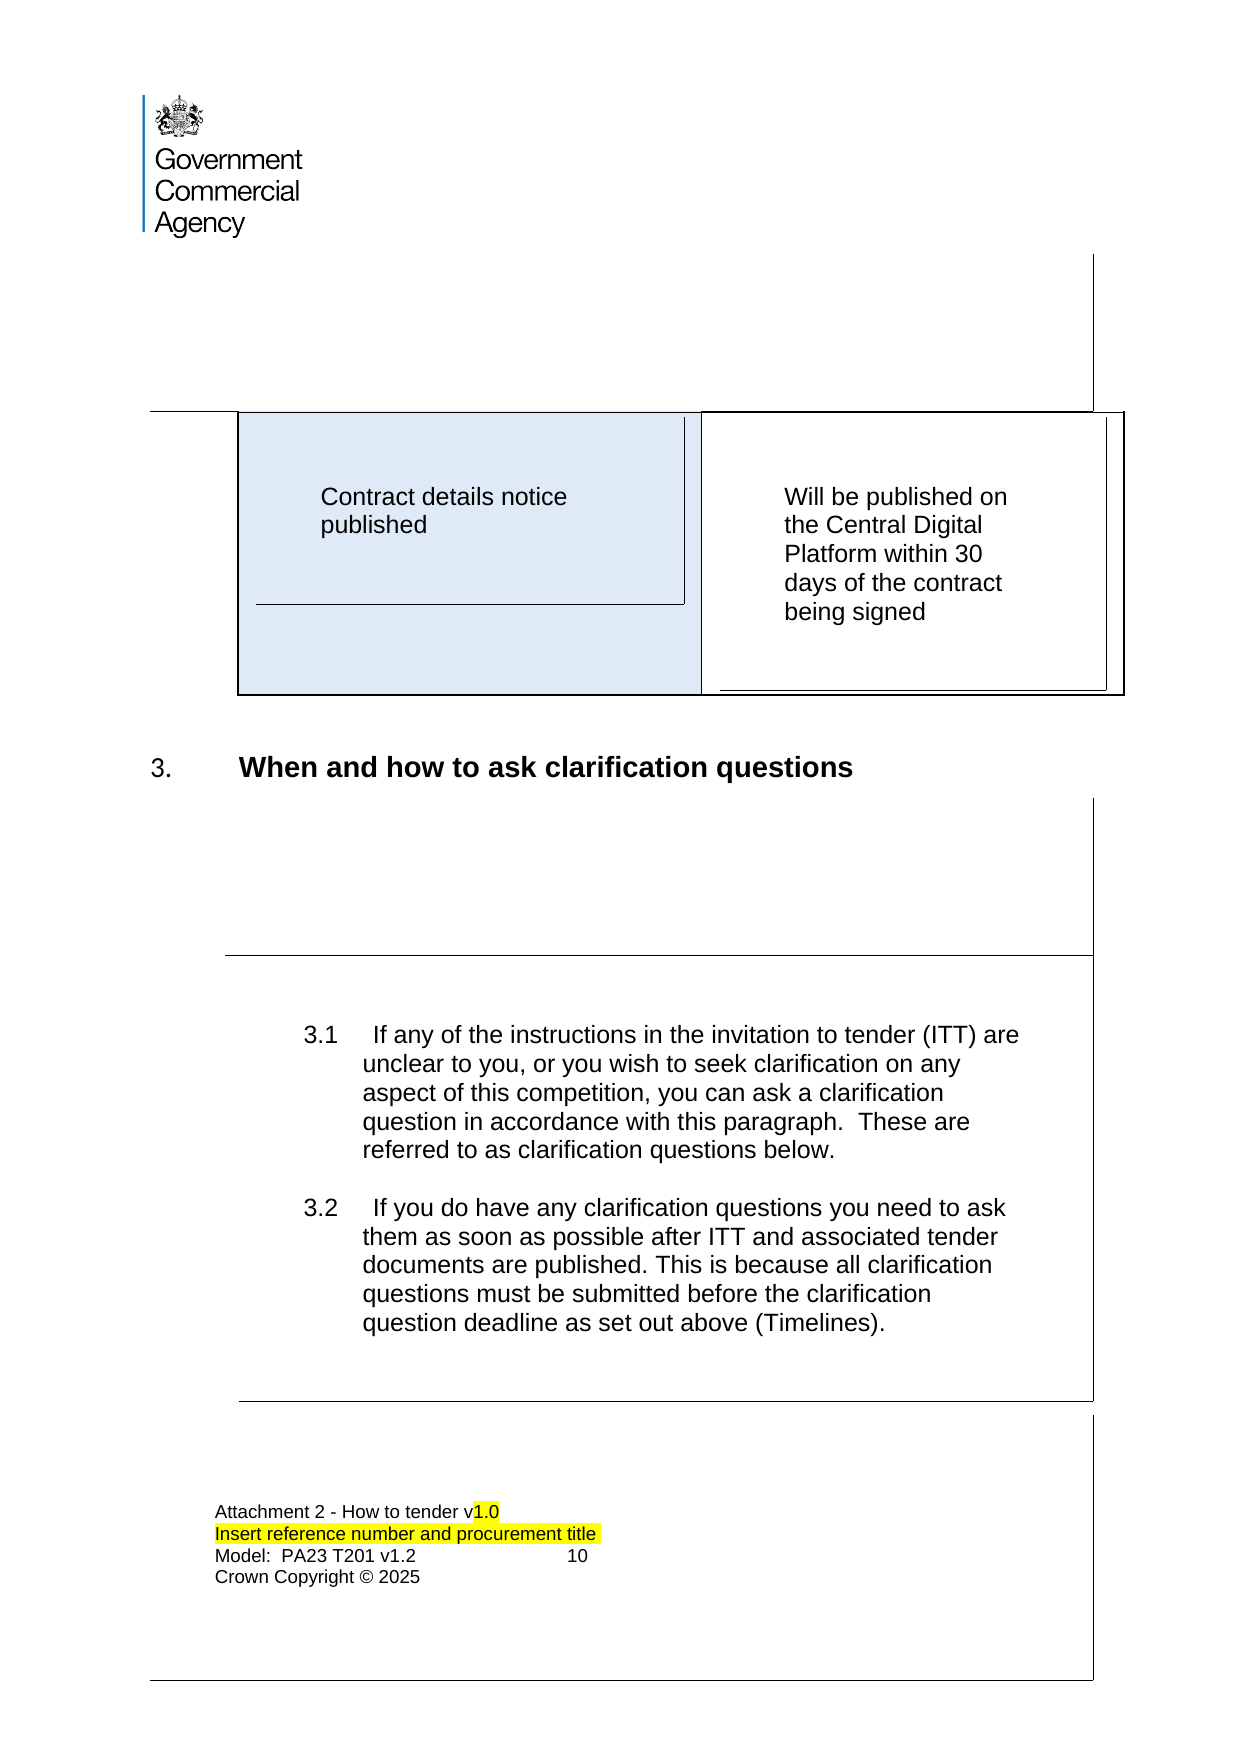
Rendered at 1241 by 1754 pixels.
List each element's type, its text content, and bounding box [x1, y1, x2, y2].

table_cell Will be published on the Central Digital Platform within 30 days of the contract being signed [702, 413, 1123, 694]
list If any of the instructions in the invitation to tender (ITT) are unclear to you, or you wish to seek clarification on any aspect of this competition, you can ask a clarification question in accordance with this paragraph. These are referred to as clarification questions below. [239, 956, 1093, 1164]
list If you do have any clarification questions you need to ask them as soon as possible after ITT and associated tender documents are published. This is because all clarification questions must be submitted before the clarification question deadline as set out above (Timelines). [239, 1193, 1093, 1401]
subtitle When and how to ask clarification questions [150, 749, 1093, 785]
table_cell Contract details notice published [239, 413, 701, 694]
